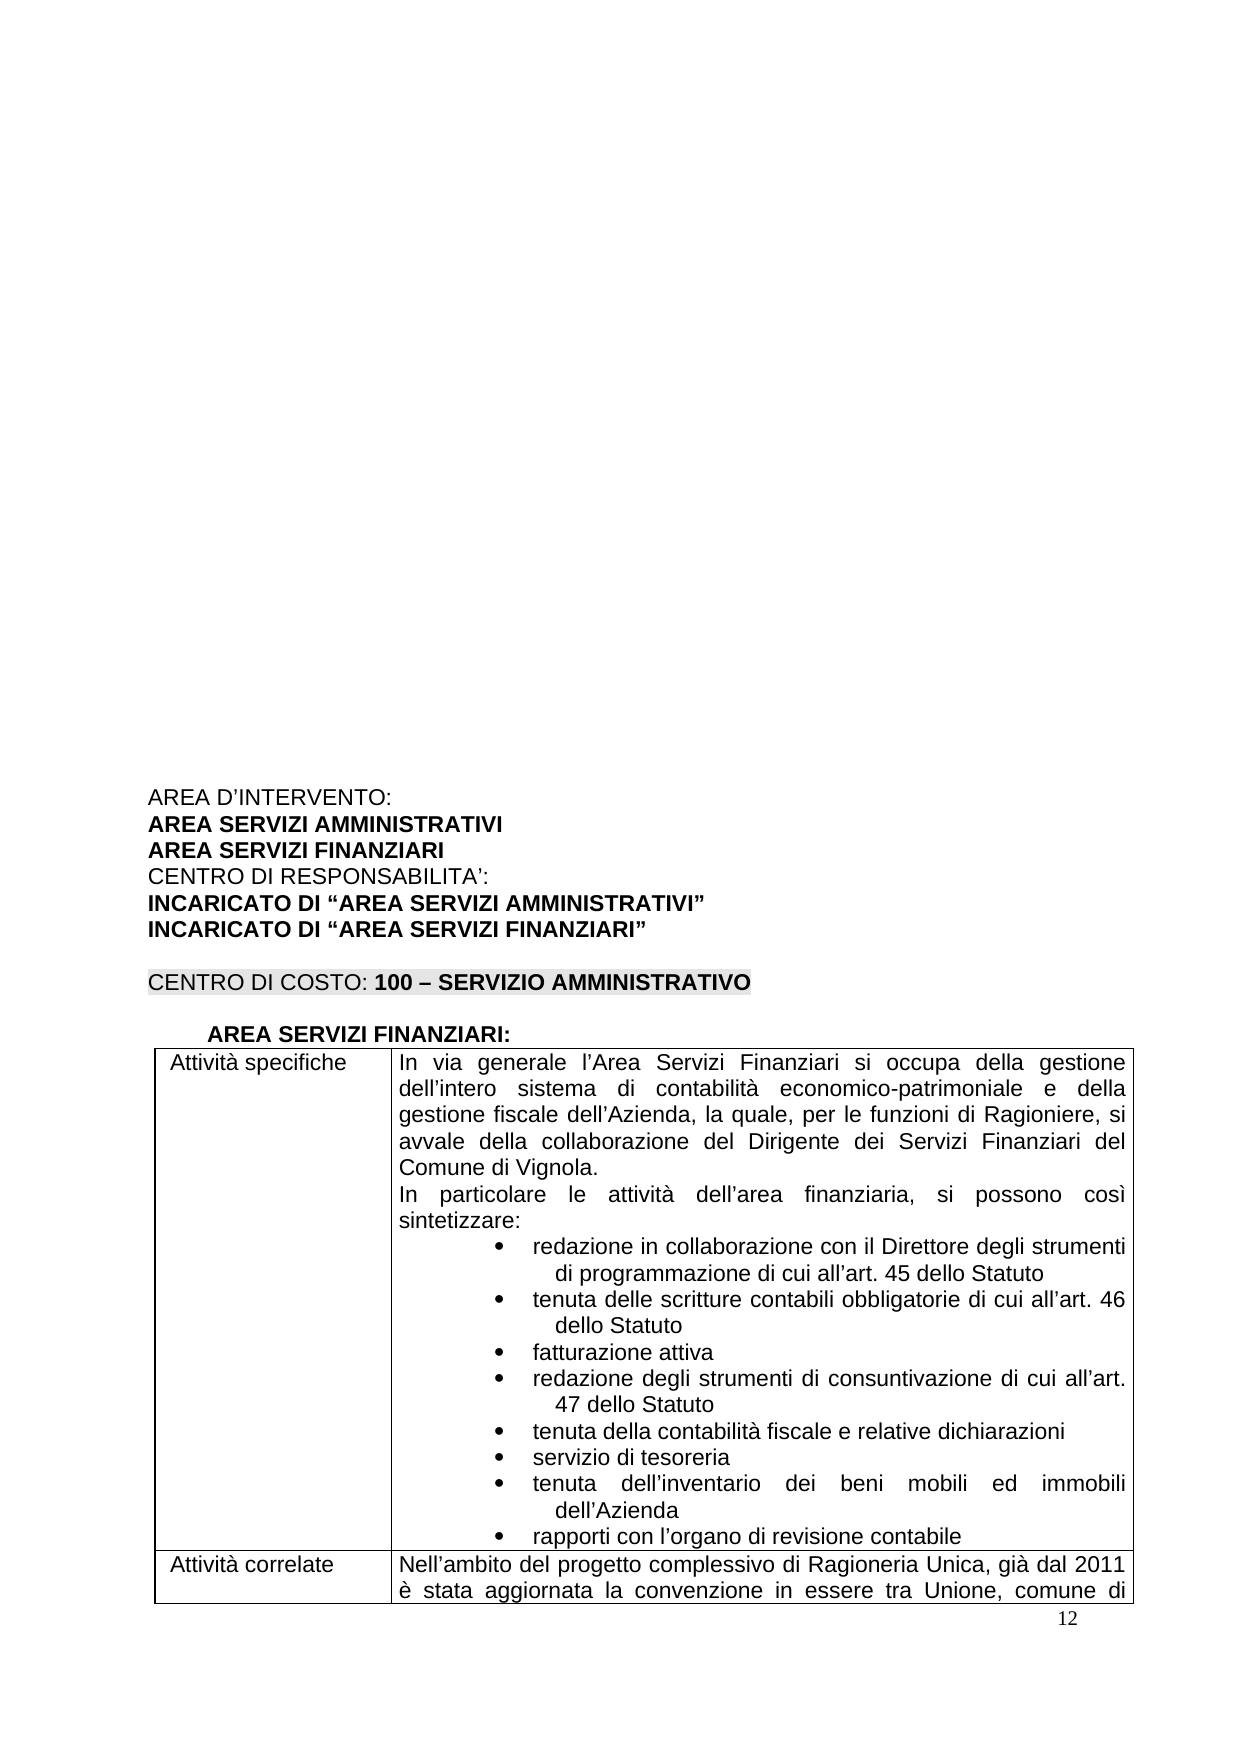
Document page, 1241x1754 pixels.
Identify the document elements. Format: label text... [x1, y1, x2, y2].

table_cell Attività correlate [156, 1551, 391, 1603]
text AREA D’INTERVENTO: [148, 784, 1078, 811]
text AREA SERVIZI FINANZIARI [148, 837, 1078, 863]
text CENTRO DI RESPONSABILITA’: [148, 863, 1078, 889]
table_header In via generale l’Area Servizi Finanziari si occupa della gestione dell’intero sistema di contabilità economico-patrimoniale e della gestione fiscale dell’Azienda, la quale, per le funzioni di Ragioniere, si avvale della collaborazione del Dirigente dei Servizi Finanziari del Comune di Vignola. In particolare le attività dell’area finanziaria, si possono così sintetizzare: redazione in collaborazione con il Direttore degli strumenti di programmazione di cui all’art. 45 dello Statuto tenuta delle scritture contabili obbligatorie di cui all’art. 46 dello Statuto fatturazione attiva redazione degli strumenti di consuntivazione di cui all’art. 47 dello Statuto tenuta della contabilità fiscale e relative dichiarazioni servizio di tesoreria tenuta dell’inventario dei beni mobili ed immobili dell’Azienda rapporti con l’organo di revisione contabile [392, 1049, 1133, 1549]
table_header Attività specifiche [156, 1049, 391, 1549]
table_cell Nell’ambito del progetto complessivo di Ragioneria Unica, già dal 2011 è stata aggiornata la convenzione in essere tra Unione, comune di [392, 1551, 1133, 1603]
text AREA SERVIZI FINANZIARI: [148, 1021, 1078, 1048]
text AREA SERVIZI AMMINISTRATIVI [148, 811, 1078, 837]
text INCARICATO DI “AREA SERVIZI AMMINISTRATIVI” [148, 889, 1078, 916]
text CENTRO DI COSTO: 100 – SERVIZIO AMMINISTRATIVO [148, 969, 1078, 995]
text INCARICATO DI “AREA SERVIZI FINANZIARI” [148, 916, 1078, 942]
